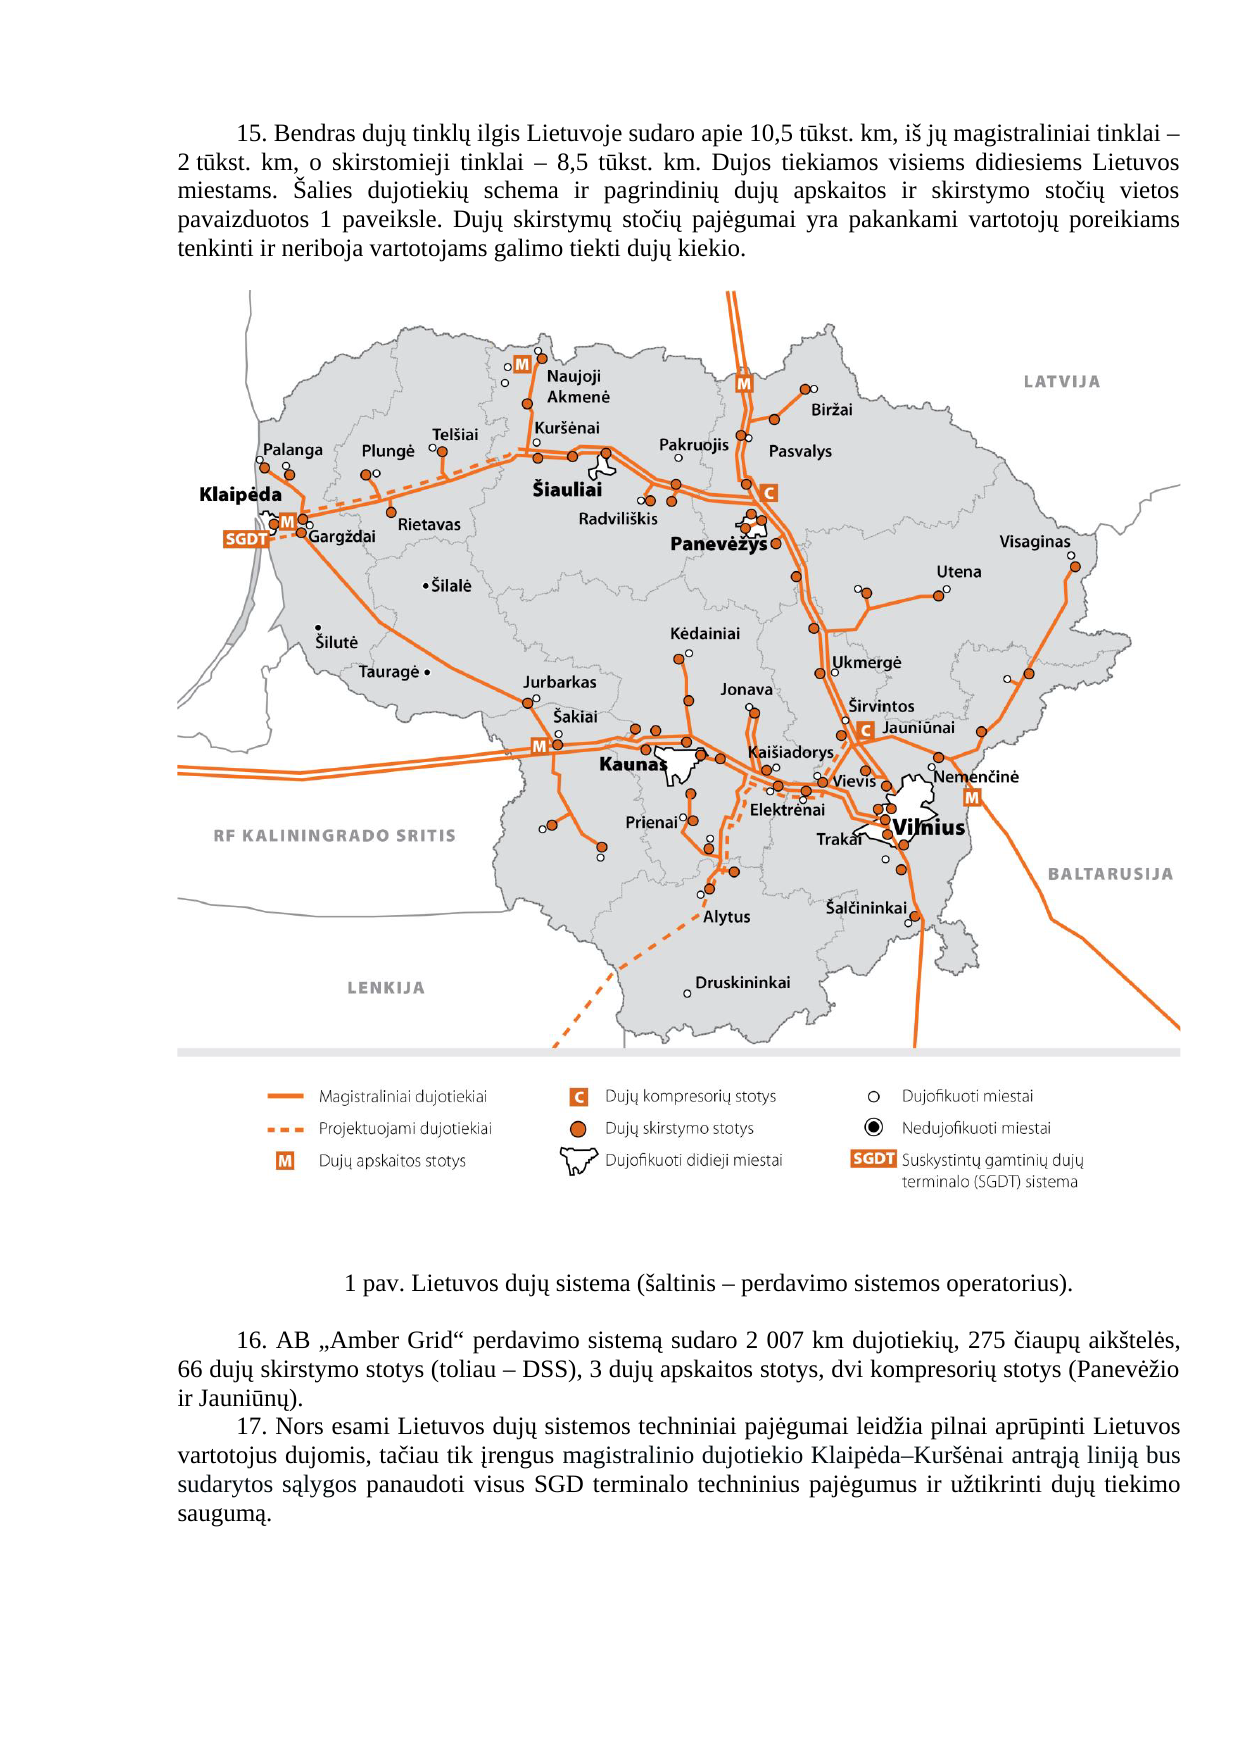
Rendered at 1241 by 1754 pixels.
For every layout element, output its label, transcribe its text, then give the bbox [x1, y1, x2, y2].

text 15. Bendras dujų tinklų ilgis Lietuvoje sudaro apie 10,5 tūkst. km, iš jų magistraliniai tinklai – 2 tūkst. km, o skirstomieji tinklai – 8,5 tūkst. km. Dujos tiekiamos visiems didiesiems Lietuvos miestams. Šalies dujotiekių schema ir pagrindinių dujų apskaitos ir skirstymo stočių vietos pavaizduotos 1 paveiksle. Dujų skirstymų stočių pajėgumai yra pakankami vartotojų poreikiams tenkinti ir neriboja vartotojams galimo tiekti dujų kiekio. [177, 118, 1181, 262]
text 1 pav. Lietuvos dujų sistema (šaltinis – perdavimo sistemos operatorius). [177, 1268, 1181, 1296]
text 17. Nors esami Lietuvos dujų sistemos techniniai pajėgumai leidžia pilnai aprūpinti Lietuvos vartotojus dujomis, tačiau tik įrengus magistralinio dujotiekio Klaipėda–Kuršėnai antrąją liniją bus sudarytos sąlygos panaudoti visus SGD terminalo techninius pajėgumus ir užtikrinti dujų tiekimo saugumą. [177, 1411, 1181, 1526]
text 16. AB „Amber Grid“ perdavimo sistemą sudaro 2 007 km dujotiekių, 275 čiaupų aikštelės, 66 dujų skirstymo stotys (toliau – DSS), 3 dujų apskaitos stotys, dvi kompresorių stotys (Panevėžio ir Jauniūnų). [177, 1325, 1181, 1411]
